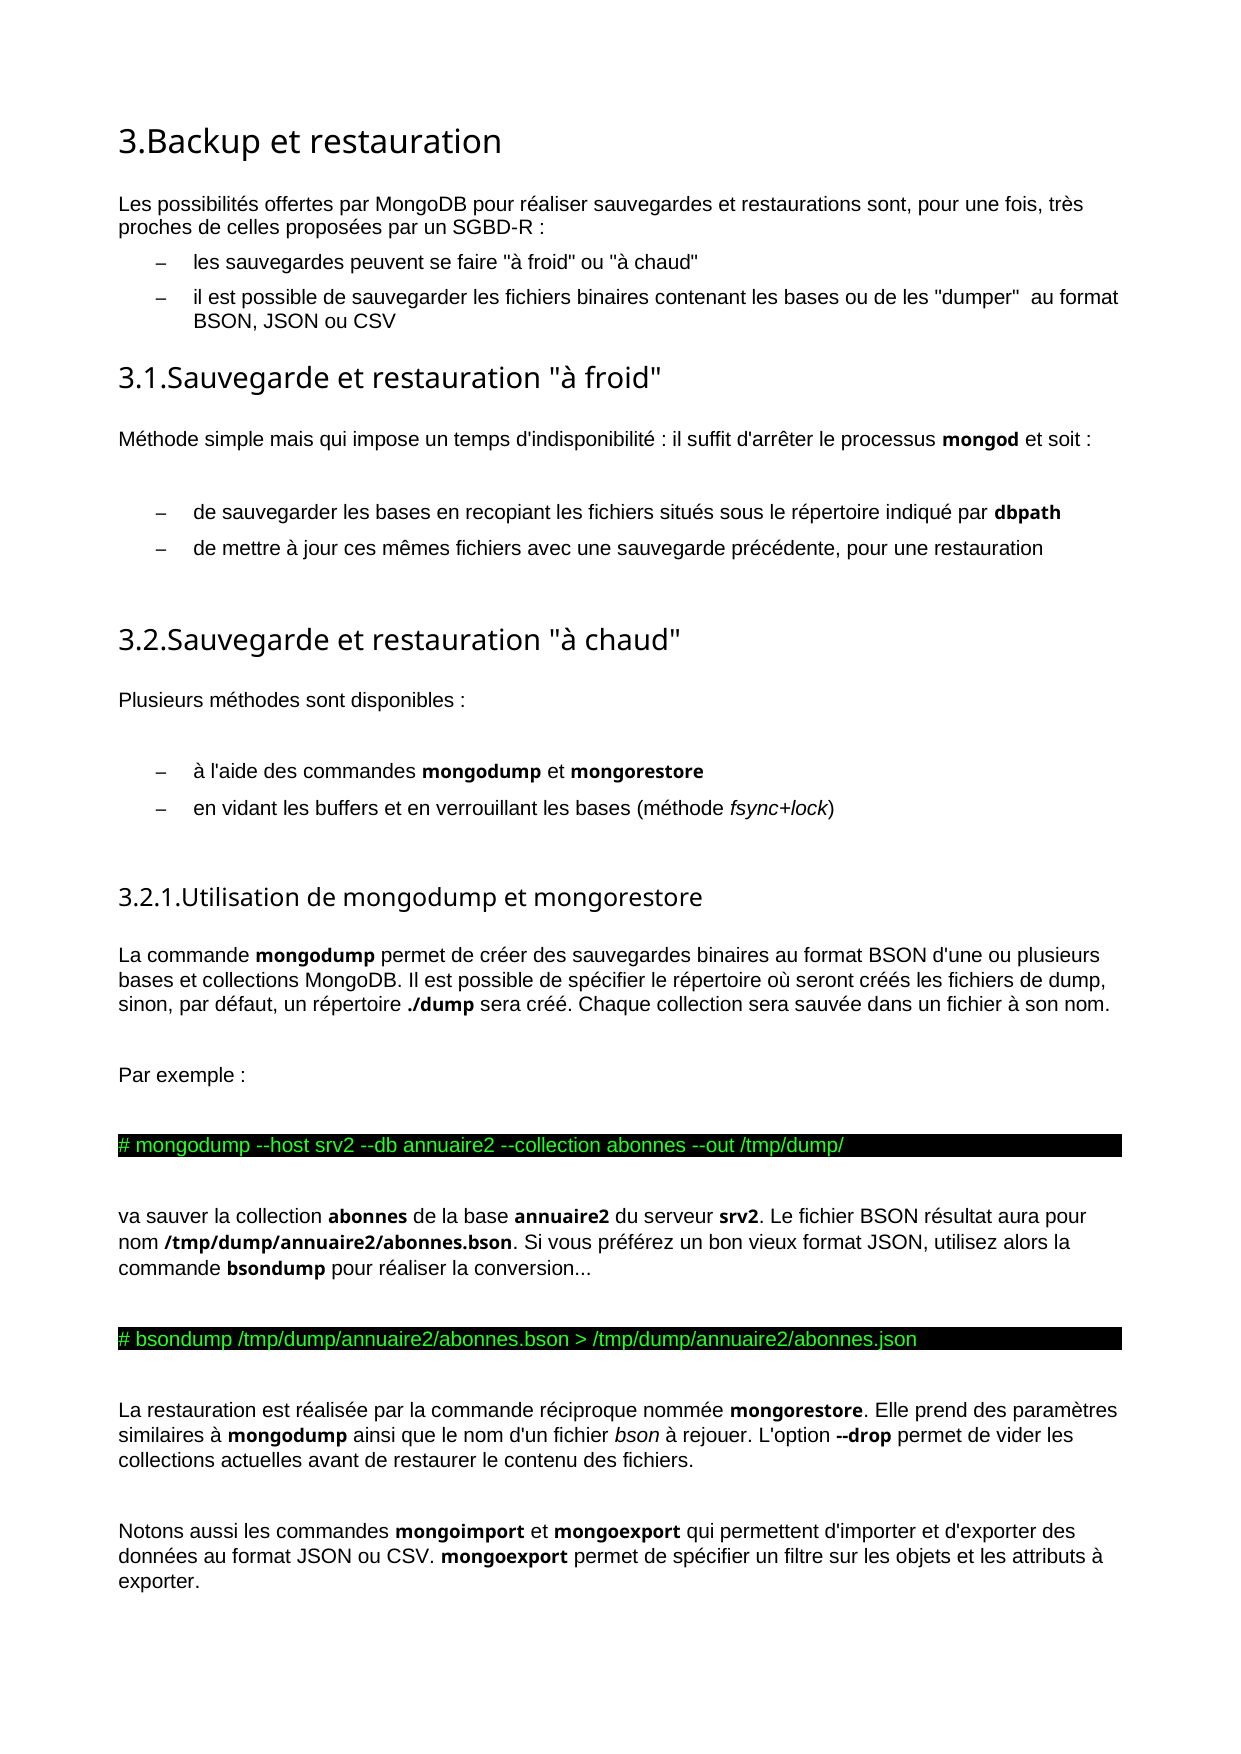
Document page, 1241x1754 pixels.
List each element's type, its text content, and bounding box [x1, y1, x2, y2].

text Par exemple : [118, 1064, 1122, 1087]
list en vidant les buffers et en verrouillant les bases (méthode fsync+lock) [156, 796, 1122, 819]
subtitle 3.Backup et restauration [118, 118, 1122, 163]
text Notons aussi les commandes mongoimport et mongoexport qui permettent d'importer et d'exporter des données au format JSON ou CSV. mongoexport permet de spécifier un filtre sur les objets et les attributs à exporter. [118, 1518, 1122, 1592]
subtitle 3.2.Sauvegarde et restauration "à chaud" [118, 619, 1122, 659]
list de mettre à jour ces mêmes fichiers avec une sauvegarde précédente, pour une restauration [156, 536, 1122, 559]
subtitle 3.2.1.Utilisation de mongodump et mongorestore [118, 879, 1122, 913]
text # bsondump /tmp/dump/annuaire2/abonnes.bson > /tmp/dump/annuaire2/abonnes.json [118, 1327, 1122, 1350]
list de sauvegarder les bases en recopiant les fichiers situés sous le répertoire indiqué par dbpath [156, 499, 1122, 524]
list il est possible de sauvegarder les fichiers binaires contenant les bases ou de les "dumper" au format BSON, JSON ou CSV [156, 286, 1122, 332]
text Méthode simple mais qui impose un temps d'indisponibilité : il suffit d'arrêter le processus mongod et soit : [118, 427, 1122, 452]
list à l'aide des commandes mongodump et mongorestore [156, 759, 1122, 784]
text # mongodump --host srv2 --db annuaire2 --collection abonnes --out /tmp/dump/ [118, 1134, 1122, 1157]
text va sauver la collection abonnes de la base annuaire2 du serveur srv2. Le fichier BSON résultat aura pour nom /tmp/dump/annuaire2/abonnes.bson. Si vous préférez un bon vieux format JSON, utilisez alors la commande bsondump pour réaliser la conversion... [118, 1204, 1122, 1280]
list les sauvegardes peuvent se faire "à froid" ou "à chaud" [156, 251, 1122, 274]
text La commande mongodump permet de créer des sauvegardes binaires au format BSON d'une ou plusieurs bases et collections MongoDB. Il est possible de spécifier le répertoire où seront créés les fichiers de dump, sinon, par défaut, un répertoire ./dump sera créé. Chaque collection sera sauvée dans un fichier à son nom. [118, 943, 1122, 1017]
text Les possibilités offertes par MongoDB pour réaliser sauvegardes et restaurations sont, pour une fois, très proches de celles proposées par un SGBD-R : [118, 193, 1122, 239]
text La restauration est réalisée par la commande réciproque nommée mongorestore. Elle prend des paramètres similaires à mongodump ainsi que le nom d'un fichier bson à rejouer. L'option --drop permet de vider les collections actuelles avant de restaurer le contenu des fichiers. [118, 1397, 1122, 1471]
text Plusieurs méthodes sont disponibles : [118, 689, 1122, 712]
subtitle 3.1.Sauvegarde et restauration "à froid" [118, 357, 1122, 397]
